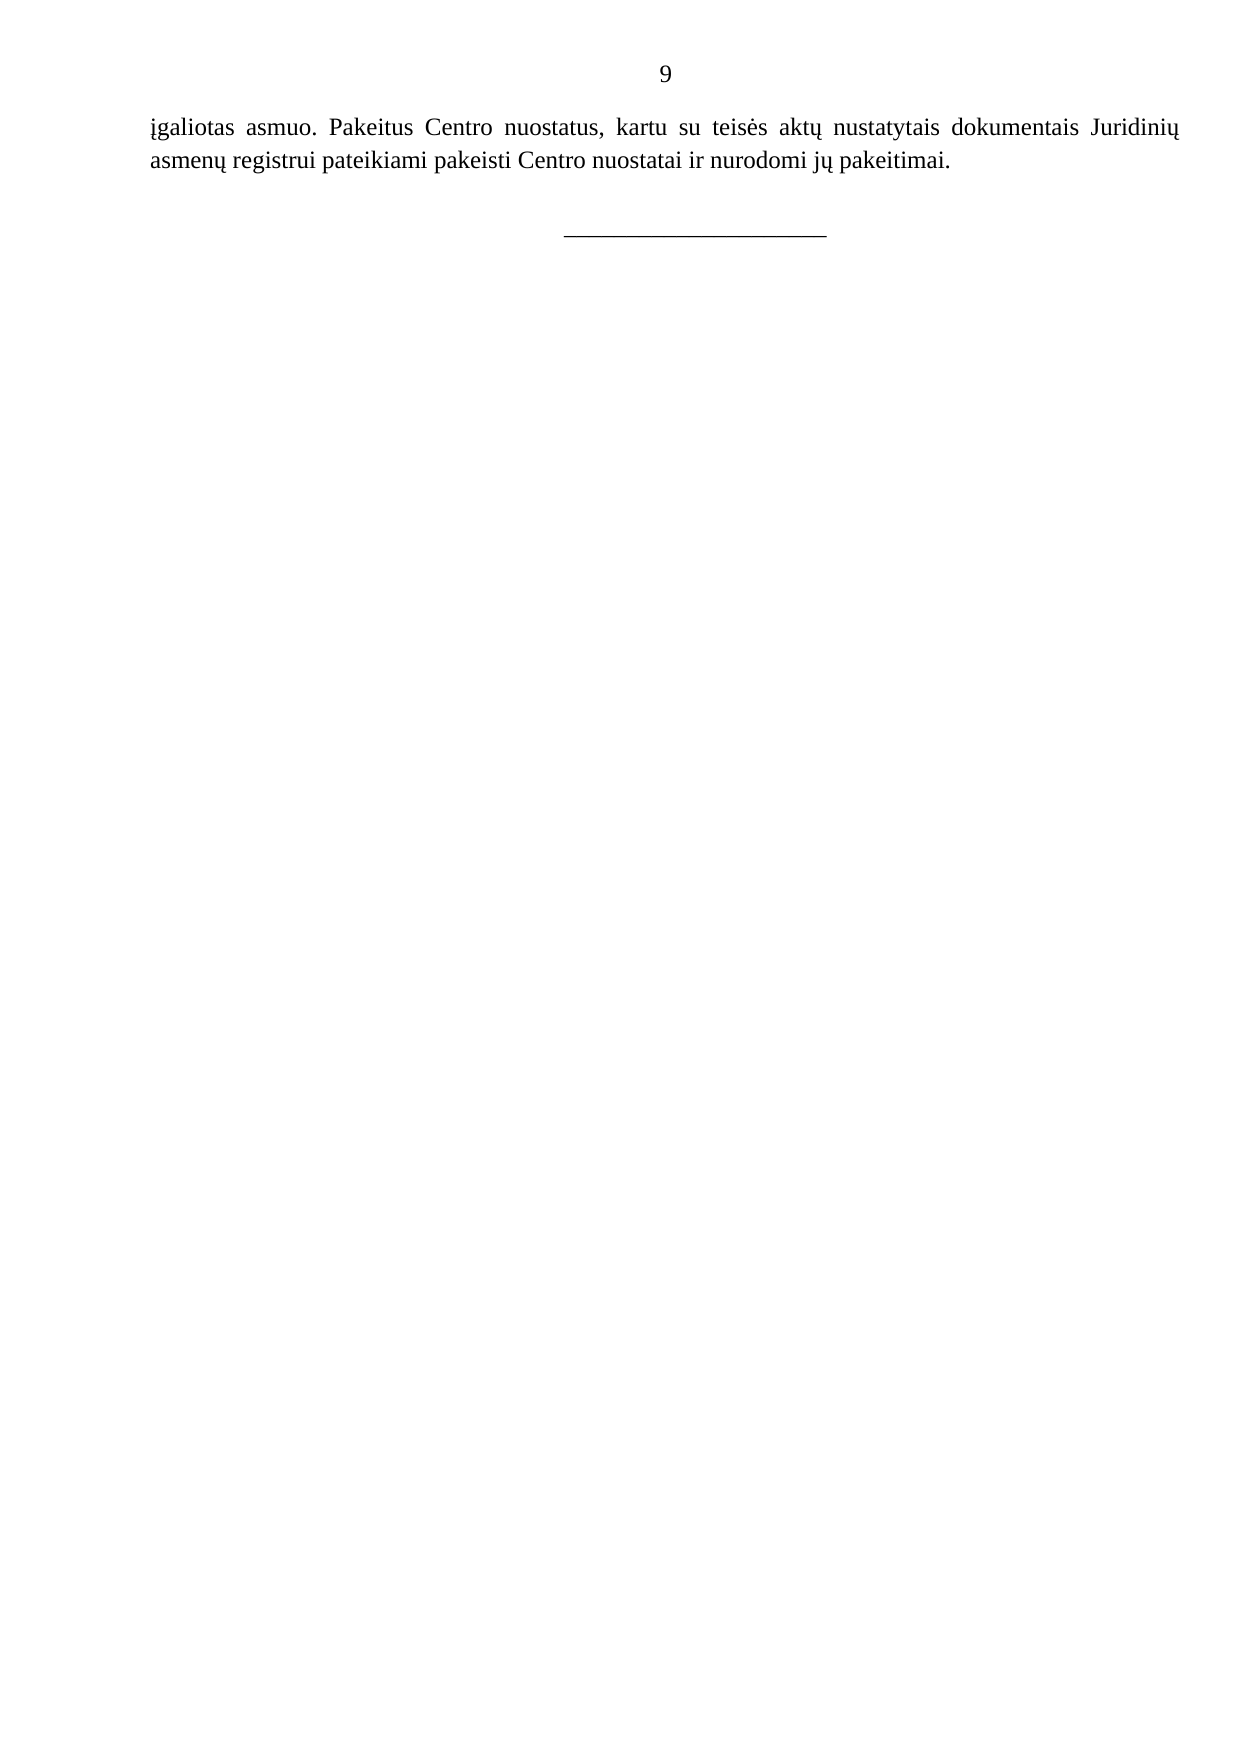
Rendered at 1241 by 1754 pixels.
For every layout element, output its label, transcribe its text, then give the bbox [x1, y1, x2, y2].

text _____________________ [150, 211, 1181, 240]
text įgaliotas asmuo. Pakeitus Centro nuostatus, kartu su teisės aktų nustatytais dokumentais Juridinių asmenų registrui pateikiami pakeisti Centro nuostatai ir nurodomi jų pakeitimai. [150, 112, 1181, 174]
